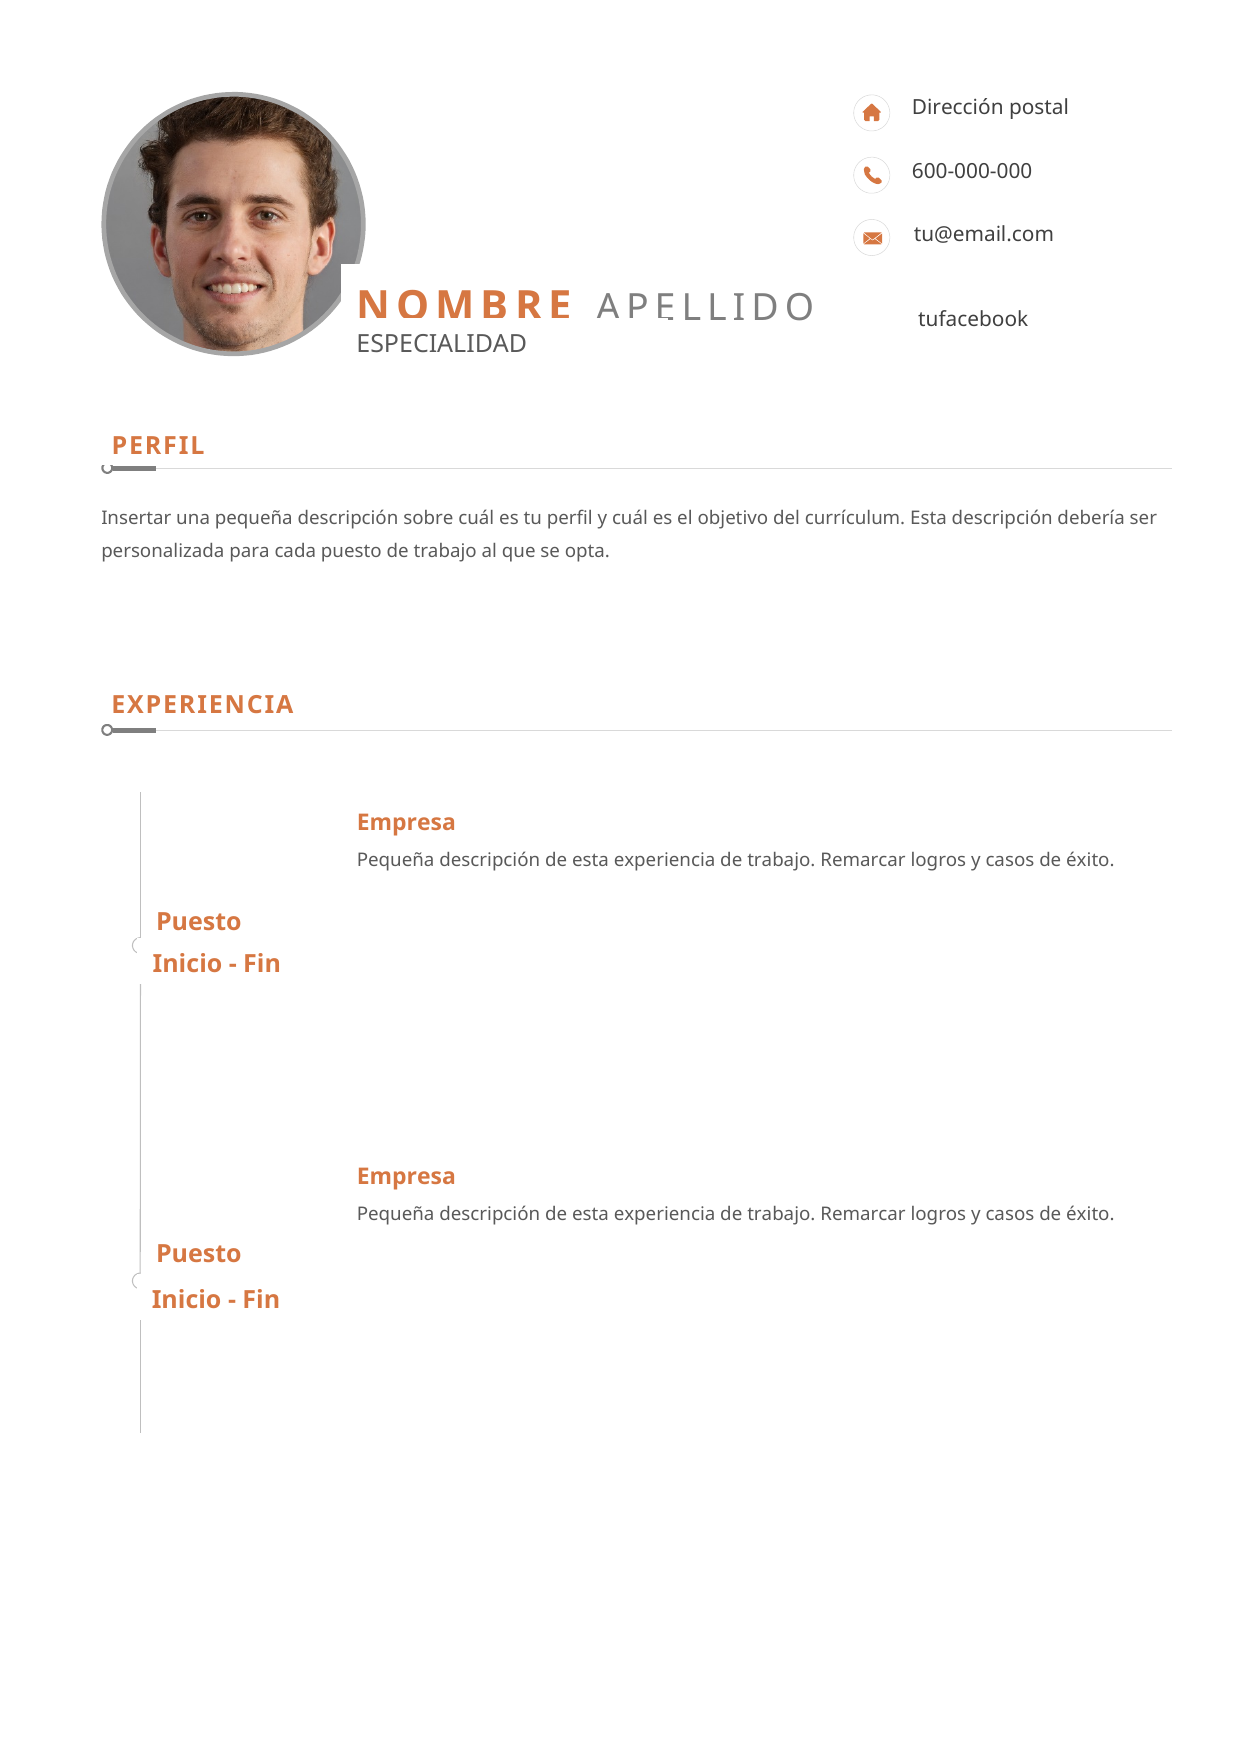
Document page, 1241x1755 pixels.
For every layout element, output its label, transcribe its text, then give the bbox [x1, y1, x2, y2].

text NOMBRE APELLIDO [356, 272, 891, 328]
text Pequeña descripción de esta experiencia de trabajo. Remarcar logros y casos de éxito. [357, 1200, 1156, 1226]
text EXPERIENCIA [111, 687, 296, 717]
text Empresa [357, 805, 1156, 837]
text Inicio - Fin [152, 1282, 306, 1312]
text Dirección postal [912, 92, 1180, 120]
text Pequeña descripción de esta experiencia de trabajo. Remarcar logros y casos de éxito. [357, 846, 1156, 872]
text Puesto [156, 1236, 320, 1270]
text Insertar una pequeña descripción sobre cuál es tu perfil y cuál es el objetivo del currículum. Esta descripción debería ser personalizada para cada puesto de trabajo al que se opta. [101, 504, 1196, 563]
text Especialidad [356, 326, 653, 360]
text PERFIL [111, 428, 229, 458]
text Empresa [357, 1159, 1156, 1191]
text tu@email.com [913, 219, 1182, 248]
text Puesto [156, 903, 334, 934]
text Inicio - Fin [152, 946, 306, 976]
text 600-000-000 [912, 156, 1180, 185]
